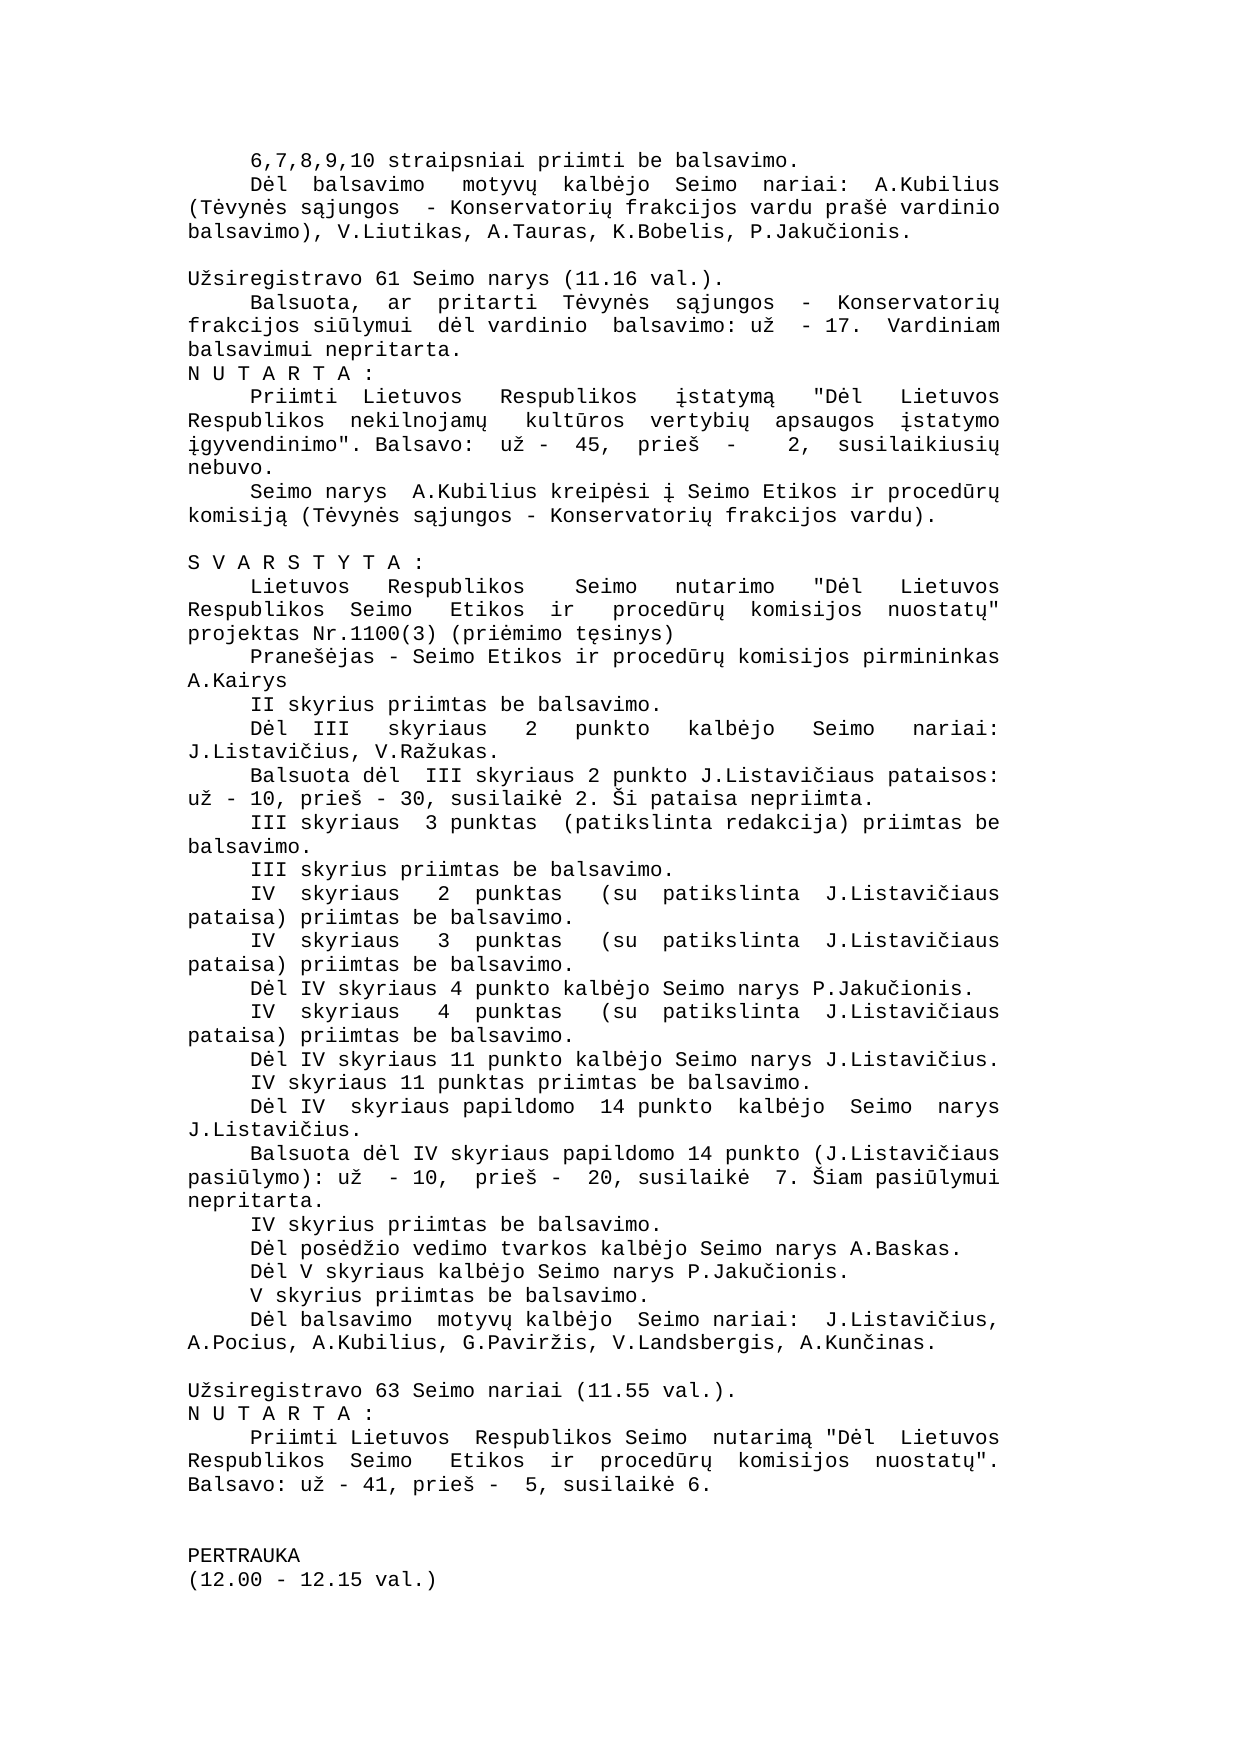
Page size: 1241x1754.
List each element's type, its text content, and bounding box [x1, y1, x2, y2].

text N U T A R T A : [187, 1403, 1053, 1427]
text III skyrius priimtas be balsavimo. [187, 859, 1053, 883]
text Balsuota, ar pritarti Tėvynės sąjungos - Konservatorių [187, 292, 1053, 316]
text Balsavo: už - 41, prieš - 5, susilaikė 6. [187, 1474, 1053, 1498]
text Respublikos Seimo Etikos ir procedūrų komisijos nuostatų". [187, 1451, 1053, 1474]
text IV skyriaus 3 punktas (su patikslinta J.Listavičiaus [187, 930, 1053, 954]
text komisiją (Tėvynės sąjungos - Konservatorių frakcijos vardu). [187, 505, 1053, 528]
text balsavimui nepritarta. [187, 339, 1053, 363]
text IV skyriaus 11 punktas priimtas be balsavimo. [187, 1072, 1053, 1096]
text Dėl IV skyriaus 11 punkto kalbėjo Seimo narys J.Listavičius. [187, 1048, 1053, 1072]
text Dėl V skyriaus kalbėjo Seimo narys P.Jakučionis. [187, 1261, 1053, 1285]
text IV skyriaus 4 punktas (su patikslinta J.Listavičiaus [187, 1001, 1053, 1025]
text J.Listavičius. [187, 1119, 1053, 1143]
text S V A R S T Y T A : [187, 552, 1053, 576]
text Dėl posėdžio vedimo tvarkos kalbėjo Seimo narys A.Baskas. [187, 1238, 1053, 1261]
text Dėl balsavimo motyvų kalbėjo Seimo nariai: A.Kubilius [187, 174, 1053, 197]
text nebuvo. [187, 457, 1053, 481]
text J.Listavičius, V.Ražukas. [187, 741, 1053, 765]
text Priimti Lietuvos Respublikos įstatymą "Dėl Lietuvos [187, 386, 1053, 410]
text įgyvendinimo". Balsavo: už - 45, prieš - 2, susilaikiusių [187, 434, 1053, 457]
text frakcijos siūlymui dėl vardinio balsavimo: už - 17. Vardiniam [187, 316, 1053, 339]
text pataisa) priimtas be balsavimo. [187, 1025, 1053, 1048]
text N U T A R T A : [187, 363, 1053, 386]
text PERTRAUKA [187, 1545, 1053, 1569]
text Dėl balsavimo motyvų kalbėjo Seimo nariai: J.Listavičius, [187, 1309, 1053, 1332]
text balsavimo. [187, 836, 1053, 859]
text Balsuota dėl IV skyriaus papildomo 14 punkto (J.Listavičiaus [187, 1143, 1053, 1167]
text projektas Nr.1100(3) (priėmimo tęsinys) [187, 623, 1053, 647]
text Užsiregistravo 63 Seimo nariai (11.55 val.). [187, 1379, 1053, 1403]
text Dėl III skyriaus 2 punkto kalbėjo Seimo nariai: [187, 717, 1053, 741]
text (Tėvynės sąjungos - Konservatorių frakcijos vardu prašė vardinio [187, 197, 1053, 221]
text A.Kairys [187, 670, 1053, 694]
text III skyriaus 3 punktas (patikslinta redakcija) priimtas be [187, 812, 1053, 836]
text už - 10, prieš - 30, susilaikė 2. Ši pataisa nepriimta. [187, 788, 1053, 812]
text Užsiregistravo 61 Seimo narys (11.16 val.). [187, 268, 1053, 292]
text Dėl IV skyriaus 4 punkto kalbėjo Seimo narys P.Jakučionis. [187, 978, 1053, 1001]
text V skyrius priimtas be balsavimo. [187, 1285, 1053, 1309]
text II skyrius priimtas be balsavimo. [187, 694, 1053, 717]
text Lietuvos Respublikos Seimo nutarimo "Dėl Lietuvos [187, 576, 1053, 599]
text IV skyriaus 2 punktas (su patikslinta J.Listavičiaus [187, 883, 1053, 907]
text Respublikos nekilnojamų kultūros vertybių apsaugos įstatymo [187, 410, 1053, 434]
text (12.00 - 12.15 val.) [187, 1569, 1053, 1592]
text Dėl IV skyriaus papildomo 14 punkto kalbėjo Seimo narys [187, 1096, 1053, 1119]
text pataisa) priimtas be balsavimo. [187, 907, 1053, 930]
text Respublikos Seimo Etikos ir procedūrų komisijos nuostatų" [187, 599, 1053, 623]
text Seimo narys A.Kubilius kreipėsi į Seimo Etikos ir procedūrų [187, 481, 1053, 505]
text balsavimo), V.Liutikas, A.Tauras, K.Bobelis, P.Jakučionis. [187, 221, 1053, 244]
text pataisa) priimtas be balsavimo. [187, 954, 1053, 978]
text Balsuota dėl III skyriaus 2 punkto J.Listavičiaus pataisos: [187, 765, 1053, 788]
text Pranešėjas - Seimo Etikos ir procedūrų komisijos pirmininkas [187, 647, 1053, 670]
text 6,7,8,9,10 straipsniai priimti be balsavimo. [187, 150, 1053, 174]
text A.Pocius, A.Kubilius, G.Paviržis, V.Landsbergis, A.Kunčinas. [187, 1332, 1053, 1356]
text Priimti Lietuvos Respublikos Seimo nutarimą "Dėl Lietuvos [187, 1427, 1053, 1451]
text pasiūlymo): už - 10, prieš - 20, susilaikė 7. Šiam pasiūlymui [187, 1167, 1053, 1190]
text nepritarta. [187, 1190, 1053, 1214]
text IV skyrius priimtas be balsavimo. [187, 1214, 1053, 1238]
